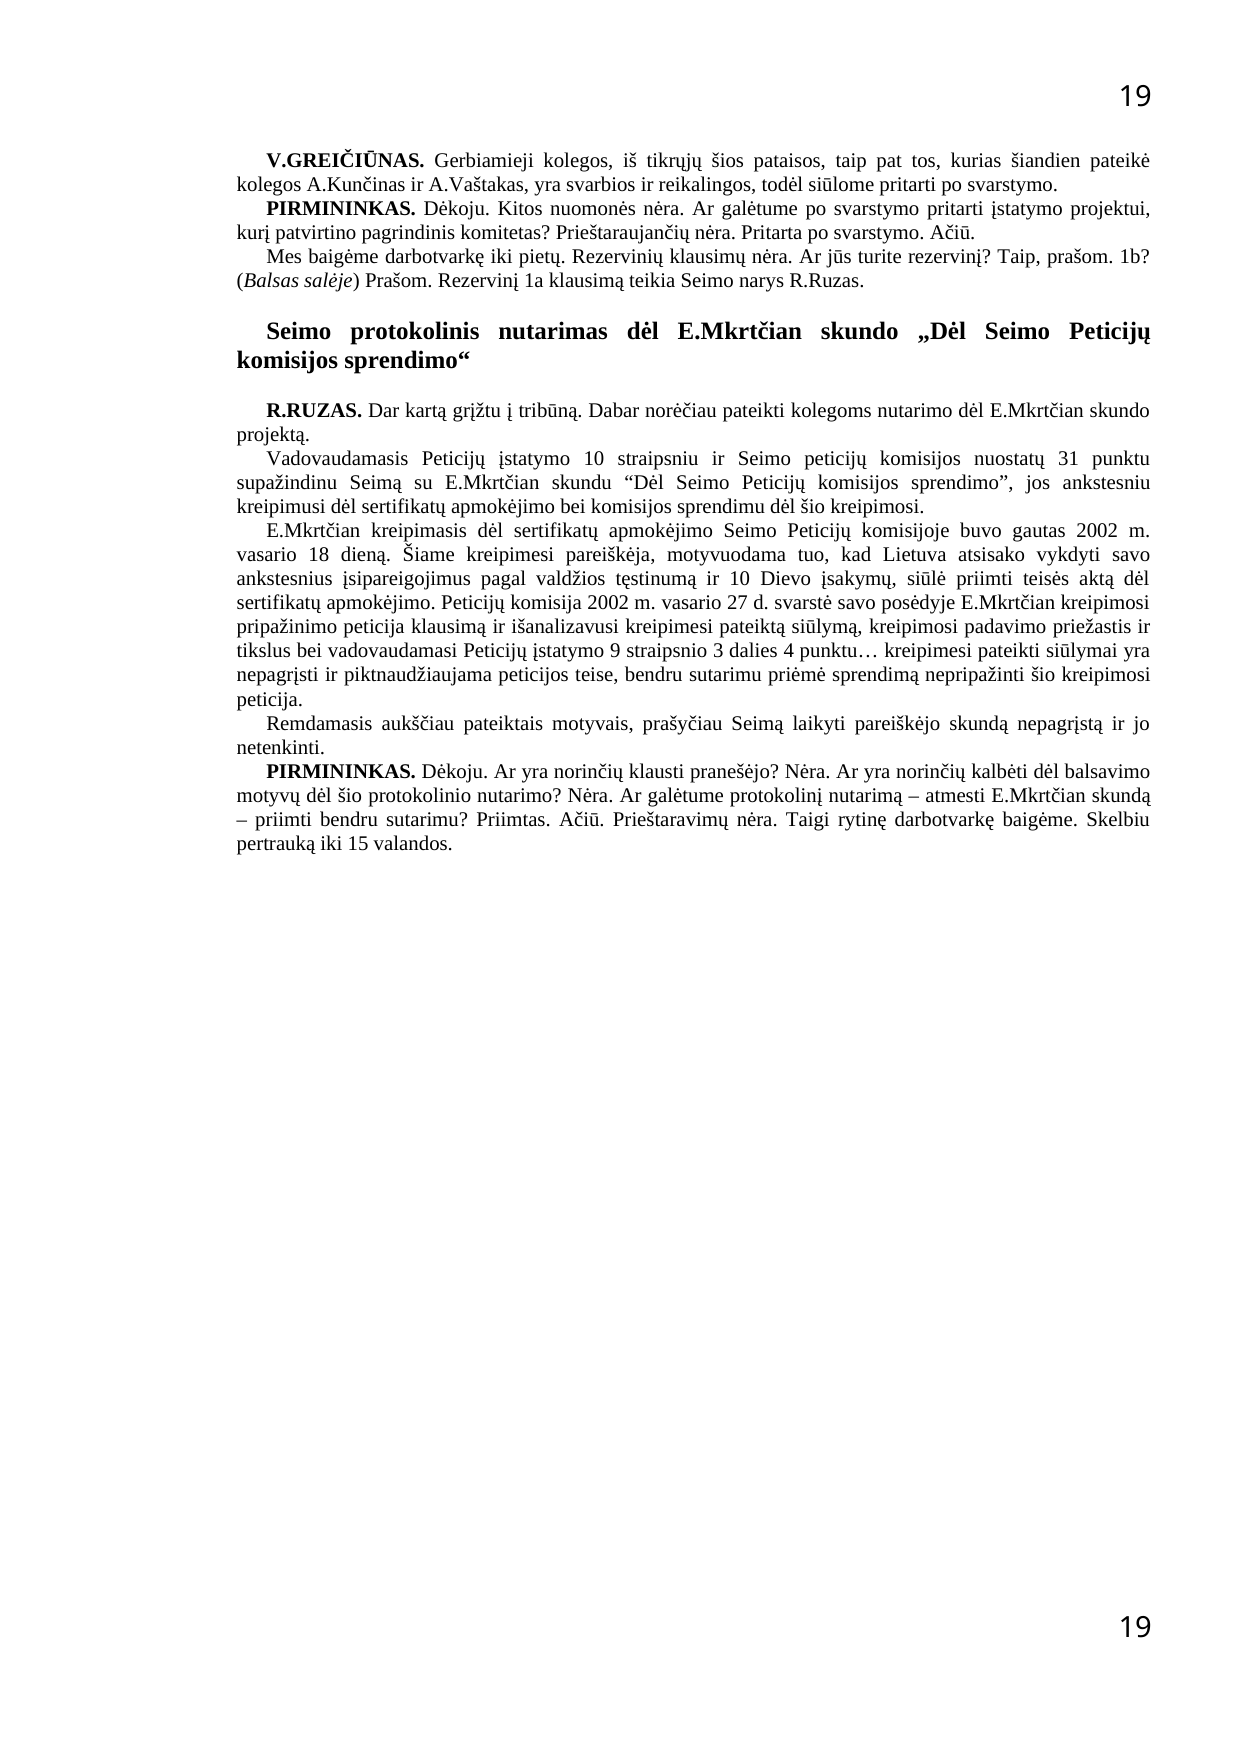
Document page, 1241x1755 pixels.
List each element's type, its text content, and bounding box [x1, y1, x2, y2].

text PIRMININKAS. Dėkoju. Ar yra norinčių klausti pranešėjo? Nėra. Ar yra norinčių kalbėti dėl balsavimo motyvų dėl šio protokolinio nutarimo? Nėra. Ar galėtume protokolinį nutarimą – atmesti E.Mkrtčian skundą – priimti bendru sutarimu? Priimtas. Ačiū. Prieštaravimų nėra. Taigi rytinę darbotvarkę baigėme. Skelbiu pertrauką iki 15 valandos. [236, 759, 1152, 855]
text PIRMININKAS. Dėkoju. Kitos nuomonės nėra. Ar galėtume po svarstymo pritarti įstatymo projektui, kurį patvirtino pagrindinis komitetas? Prieštaraujančių nėra. Pritarta po svarstymo. Ačiū. [236, 196, 1152, 244]
text R.RUZAS. Dar kartą grįžtu į tribūną. Dabar norėčiau pateikti kolegoms nutarimo dėl E.Mkrtčian skundo projektą. [236, 398, 1152, 446]
text Remdamasis aukščiau pateiktais motyvais, prašyčiau Seimą laikyti pareiškėjo skundą nepagrįstą ir jo netenkinti. [236, 711, 1152, 759]
text E.Mkrtčian kreipimasis dėl sertifikatų apmokėjimo Seimo Peticijų komisijoje buvo gautas 2002 m. vasario 18 dieną. Šiame kreipimesi pareiškėja, motyvuodama tuo, kad Lietuva atsisako vykdyti savo ankstesnius įsipareigojimus pagal valdžios tęstinumą ir 10 Dievo įsakymų, siūlė priimti teisės aktą dėl sertifikatų apmokėjimo. Peticijų komisija 2002 m. vasario 27 d. svarstė savo posėdyje E.Mkrtčian kreipimosi pripažinimo peticija klausimą ir išanalizavusi kreipimesi pateiktą siūlymą, kreipimosi padavimo priežastis ir tikslus bei vadovaudamasi Peticijų įstatymo 9 straipsnio 3 dalies 4 punktu… kreipimesi pateikti siūlymai yra nepagrįsti ir piktnaudžiaujama peticijos teise, bendru sutarimu priėmė sprendimą nepripažinti šio kreipimosi peticija. [236, 518, 1152, 711]
text Seimo protokolinis nutarimas dėl E.Mkrtčian skundo „Dėl Seimo Peticijų komisijos sprendimo“ [236, 316, 1152, 374]
text Mes baigėme darbotvarkę iki pietų. Rezervinių klausimų nėra. Ar jūs turite rezervinį? Taip, prašom. 1b? (Balsas salėje) Prašom. Rezervinį 1a klausimą teikia Seimo narys R.Ruzas. [236, 244, 1152, 292]
text V.GREIČIŪNAS. Gerbiamieji kolegos, iš tikrųjų šios pataisos, taip pat tos, kurias šiandien pateikė kolegos A.Kunčinas ir A.Vaštakas, yra svarbios ir reikalingos, todėl siūlome pritarti po svarstymo. [236, 148, 1152, 196]
text Vadovaudamasis Peticijų įstatymo 10 straipsniu ir Seimo peticijų komisijos nuostatų 31 punktu supažindinu Seimą su E.Mkrtčian skundu “Dėl Seimo Peticijų komisijos sprendimo”, jos ankstesniu kreipimusi dėl sertifikatų apmokėjimo bei komisijos sprendimu dėl šio kreipimosi. [236, 446, 1152, 518]
